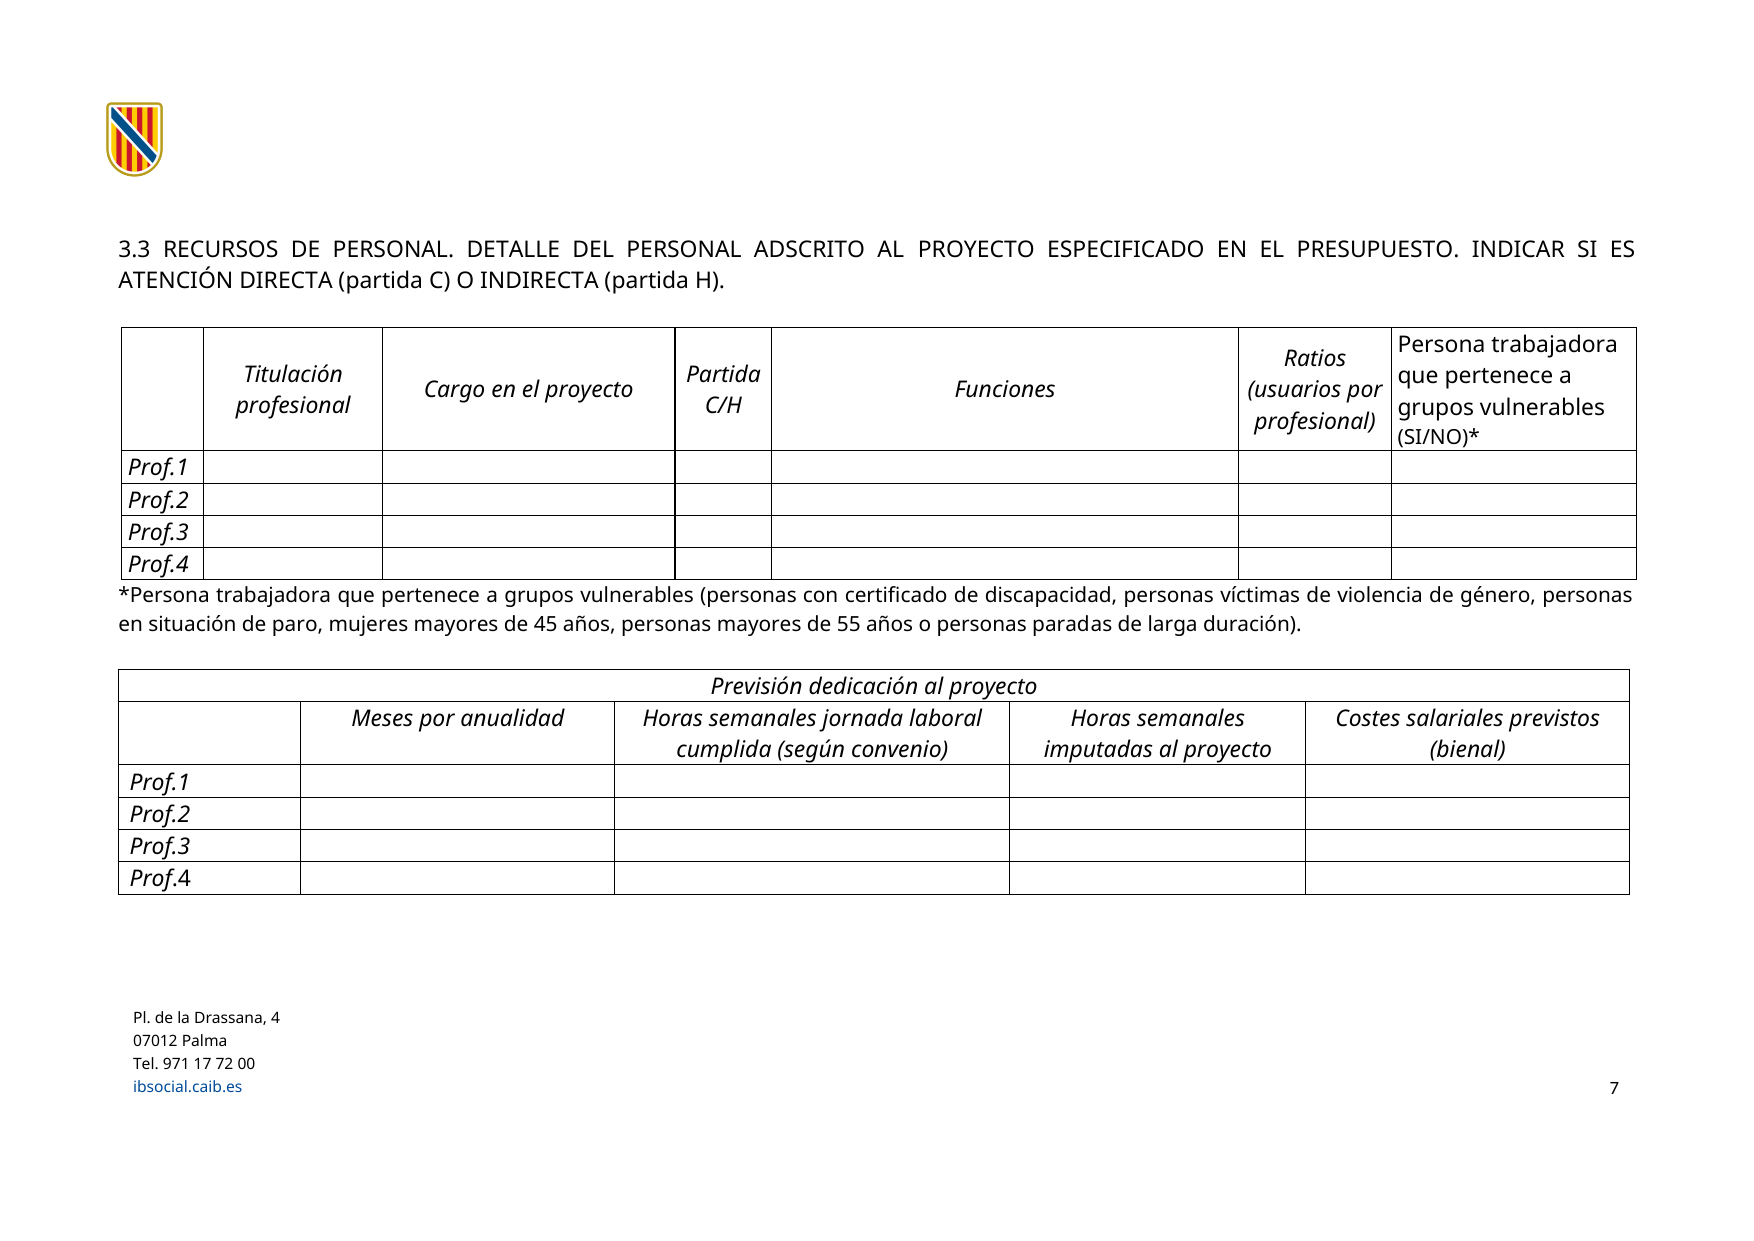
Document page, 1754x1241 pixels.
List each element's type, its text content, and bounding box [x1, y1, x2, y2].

text *Persona trabajadora que pertenece a grupos vulnerables (personas con certificado de discapacidad, personas víctimas de violencia de género, personas en situación de paro, mujeres mayores de 45 años, personas mayores de 55 años o personas paradas de larga duración). [118, 580, 1636, 637]
table_cell Prof.3 [122, 516, 203, 547]
table_cell [119, 702, 300, 764]
table_cell [301, 862, 614, 893]
table_cell [1392, 484, 1636, 515]
table_cell [1010, 765, 1305, 797]
table_cell [772, 451, 1238, 482]
table_cell Prof.3 [119, 830, 300, 861]
table_cell [615, 765, 1009, 797]
table_cell [615, 862, 1009, 893]
table_cell Prof.4 [119, 862, 300, 893]
table_cell [615, 798, 1009, 829]
table_cell [615, 830, 1009, 861]
table_cell Prof.1 [119, 765, 300, 797]
table_cell [383, 548, 674, 579]
table_cell Costes salariales previstos (bienal) [1306, 702, 1629, 764]
table_cell [204, 451, 382, 482]
table_cell [772, 484, 1238, 515]
list 3.3 RECURSOS DE PERSONAL. DETALLE DEL PERSONAL ADSCRITO AL PROYECTO ESPECIFICADO EN EL PRESUPUESTO. INDICAR SI ES ATENCIÓN DIRECTA (partida C) O INDIRECTA (partida H). [118, 233, 1636, 296]
table_cell [204, 516, 382, 547]
table_cell [301, 798, 614, 829]
table_cell Prof.4 [122, 548, 203, 579]
table_cell [301, 765, 614, 797]
table_header Titulación profesional [204, 328, 382, 450]
table_cell [676, 484, 771, 515]
table_cell [1392, 516, 1636, 547]
table_cell Horas semanales jornada laboral cumplida (según convenio) [615, 702, 1009, 764]
table_cell [1010, 862, 1305, 893]
table_header Funciones [772, 328, 1238, 450]
table_cell [772, 548, 1238, 579]
table_cell [1306, 830, 1629, 861]
table_cell [1010, 798, 1305, 829]
table_cell [1239, 451, 1391, 482]
table_cell [1392, 548, 1636, 579]
table_cell [772, 516, 1238, 547]
table_header Partida C/H [676, 328, 771, 450]
table_header Cargo en el proyecto [383, 328, 674, 450]
table_cell Meses por anualidad [301, 702, 614, 764]
table_cell [676, 516, 771, 547]
table_cell [383, 484, 674, 515]
table_cell [1010, 830, 1305, 861]
table_cell Prof.2 [119, 798, 300, 829]
table_cell [676, 548, 771, 579]
table_cell [383, 516, 674, 547]
table_header Ratios (usuarios por profesional) [1239, 328, 1391, 450]
table_cell [301, 830, 614, 861]
table_cell [383, 451, 674, 482]
table_header Previsión dedicación al proyecto [119, 670, 1629, 701]
picture [88, 74, 181, 205]
table_header [122, 328, 203, 450]
table_cell [204, 548, 382, 579]
table_cell [1239, 548, 1391, 579]
table_cell [676, 451, 771, 482]
table_cell Horas semanales imputadas al proyecto [1010, 702, 1305, 764]
table_header Persona trabajadora que pertenece a grupos vulnerables (SI/NO)* [1392, 328, 1636, 450]
table_cell Prof.2 [122, 484, 203, 515]
table_cell [1306, 862, 1629, 893]
table_cell [1306, 765, 1629, 797]
table_cell Prof.1 [122, 451, 203, 482]
table_cell [204, 484, 382, 515]
table_cell [1392, 451, 1636, 482]
table_cell [1306, 798, 1629, 829]
table_cell [1239, 484, 1391, 515]
table_cell [1239, 516, 1391, 547]
